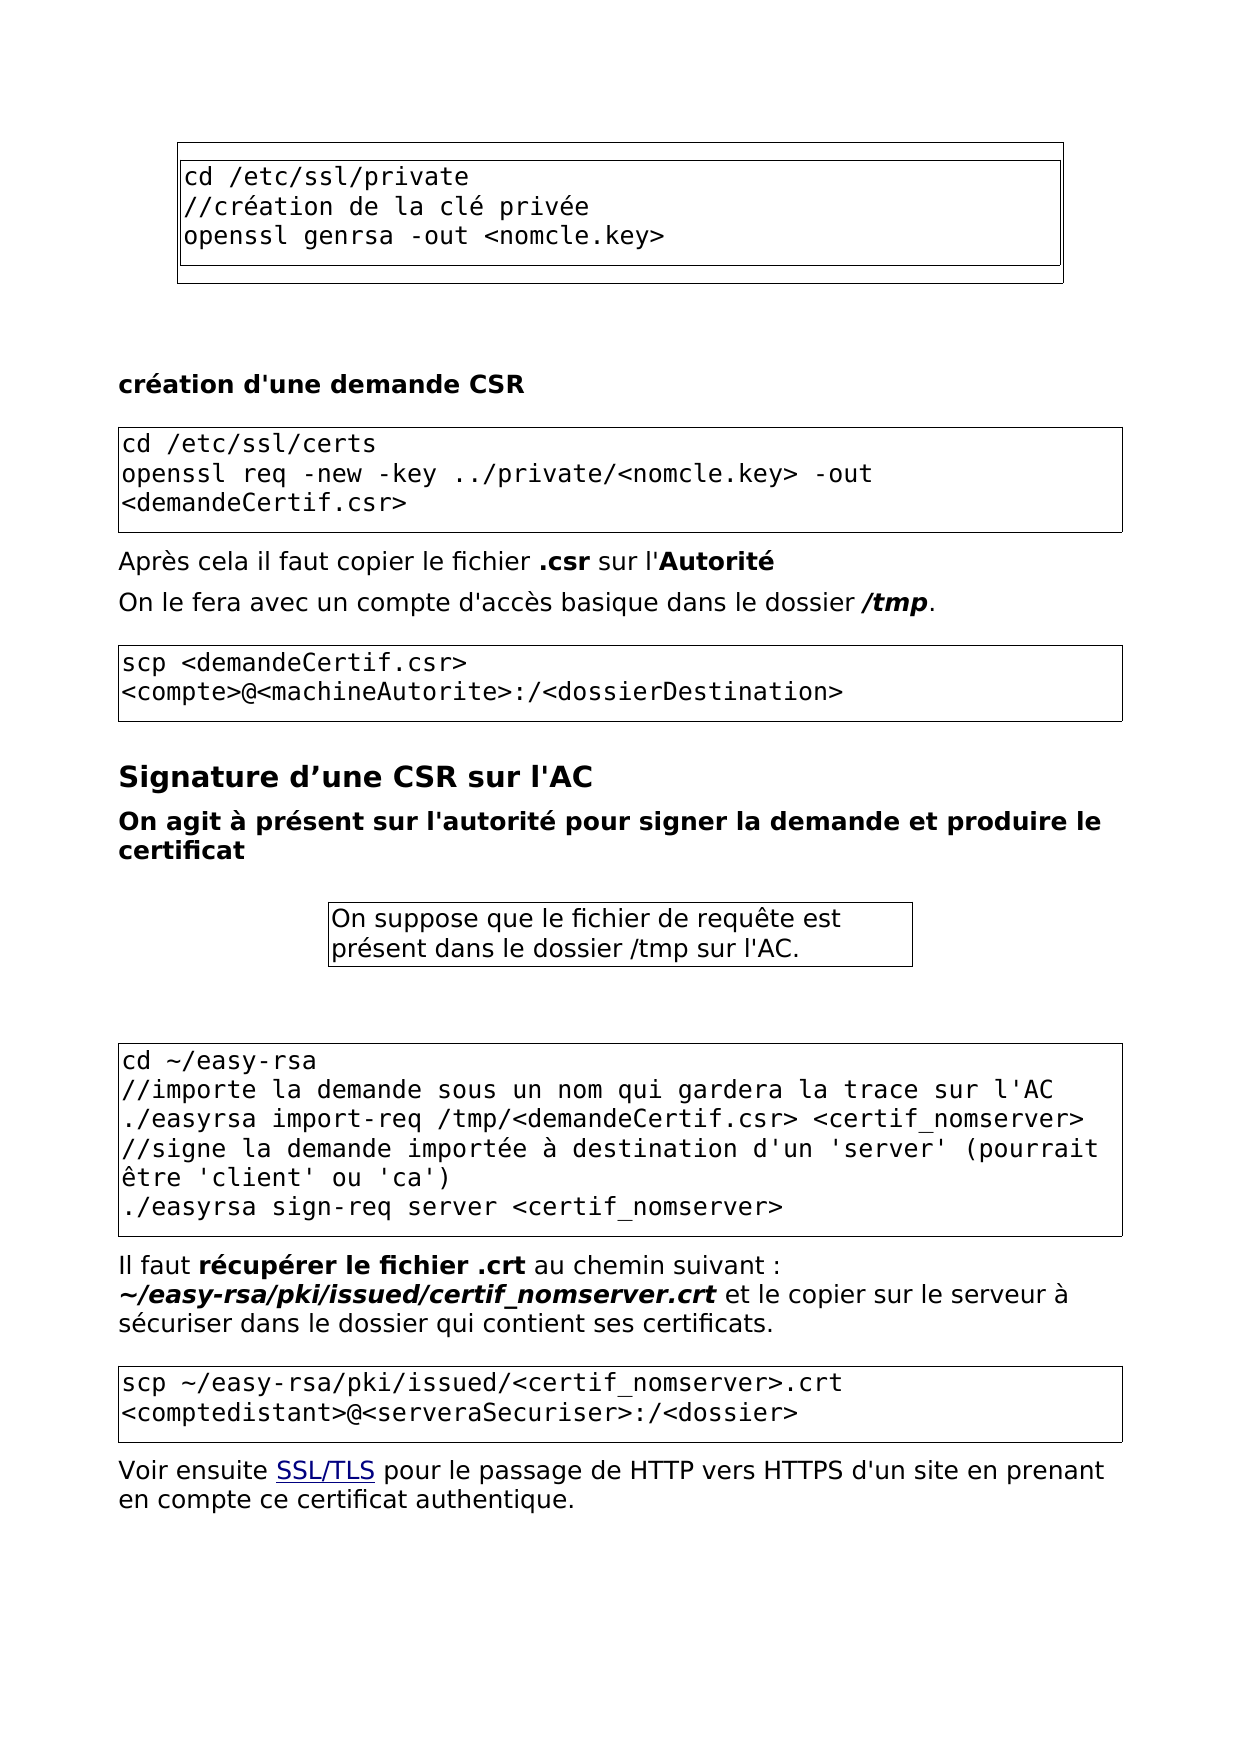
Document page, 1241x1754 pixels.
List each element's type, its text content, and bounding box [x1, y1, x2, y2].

table_header scp <demandeCertif.csr> <compte>@<machineAutorite>:/<dossierDestination> [119, 646, 1122, 721]
text Il faut récupérer le fichier .crt au chemin suivant : ~/easy-rsa/pki/issued/certif_nomserver.crt et le copier sur le serveur à sécuriser dans le dossier qui contient ses certificats. [118, 1251, 1122, 1338]
table_header cd /etc/ssl/private //création de la clé privée openssl genrsa -out <nomcle.key> [181, 161, 1060, 265]
table_header [178, 143, 1063, 283]
table_header cd ~/easy-rsa //importe la demande sous un nom qui gardera la trace sur l'AC ./easyrsa import-req /tmp/<demandeCertif.csr> <certif_nomserver> //signe la demande importée à destination d'un 'server' (pourrait être 'client' ou 'ca') ./easyrsa sign-req server <certif_nomserver> [119, 1044, 1122, 1236]
table_header On suppose que le fichier de requête est présent dans le dossier /tmp sur l'AC. [329, 903, 912, 966]
text On le fera avec un compte d'accès basique dans le dossier /tmp. [118, 588, 1122, 617]
table_header cd /etc/ssl/certs openssl req -new -key ../private/<nomcle.key> -out <demandeCertif.csr> [119, 428, 1122, 532]
text Après cela il faut copier le fichier .csr sur l'Autorité [118, 547, 1122, 576]
text Voir ensuite SSL/TLS pour le passage de HTTP vers HTTPS d'un site en prenant en compte ce certificat authentique. [118, 1457, 1122, 1515]
table_header scp ~/easy-rsa/pki/issued/<certif_nomserver>.crt <comptedistant>@<serveraSecuriser>:/<dossier> [119, 1367, 1122, 1442]
subtitle Signature d’une CSR sur l'AC [118, 761, 1122, 795]
text On agit à présent sur l'autorité pour signer la demande et produire le certificat [118, 807, 1122, 866]
subtitle création d'une demande CSR [118, 370, 1122, 399]
